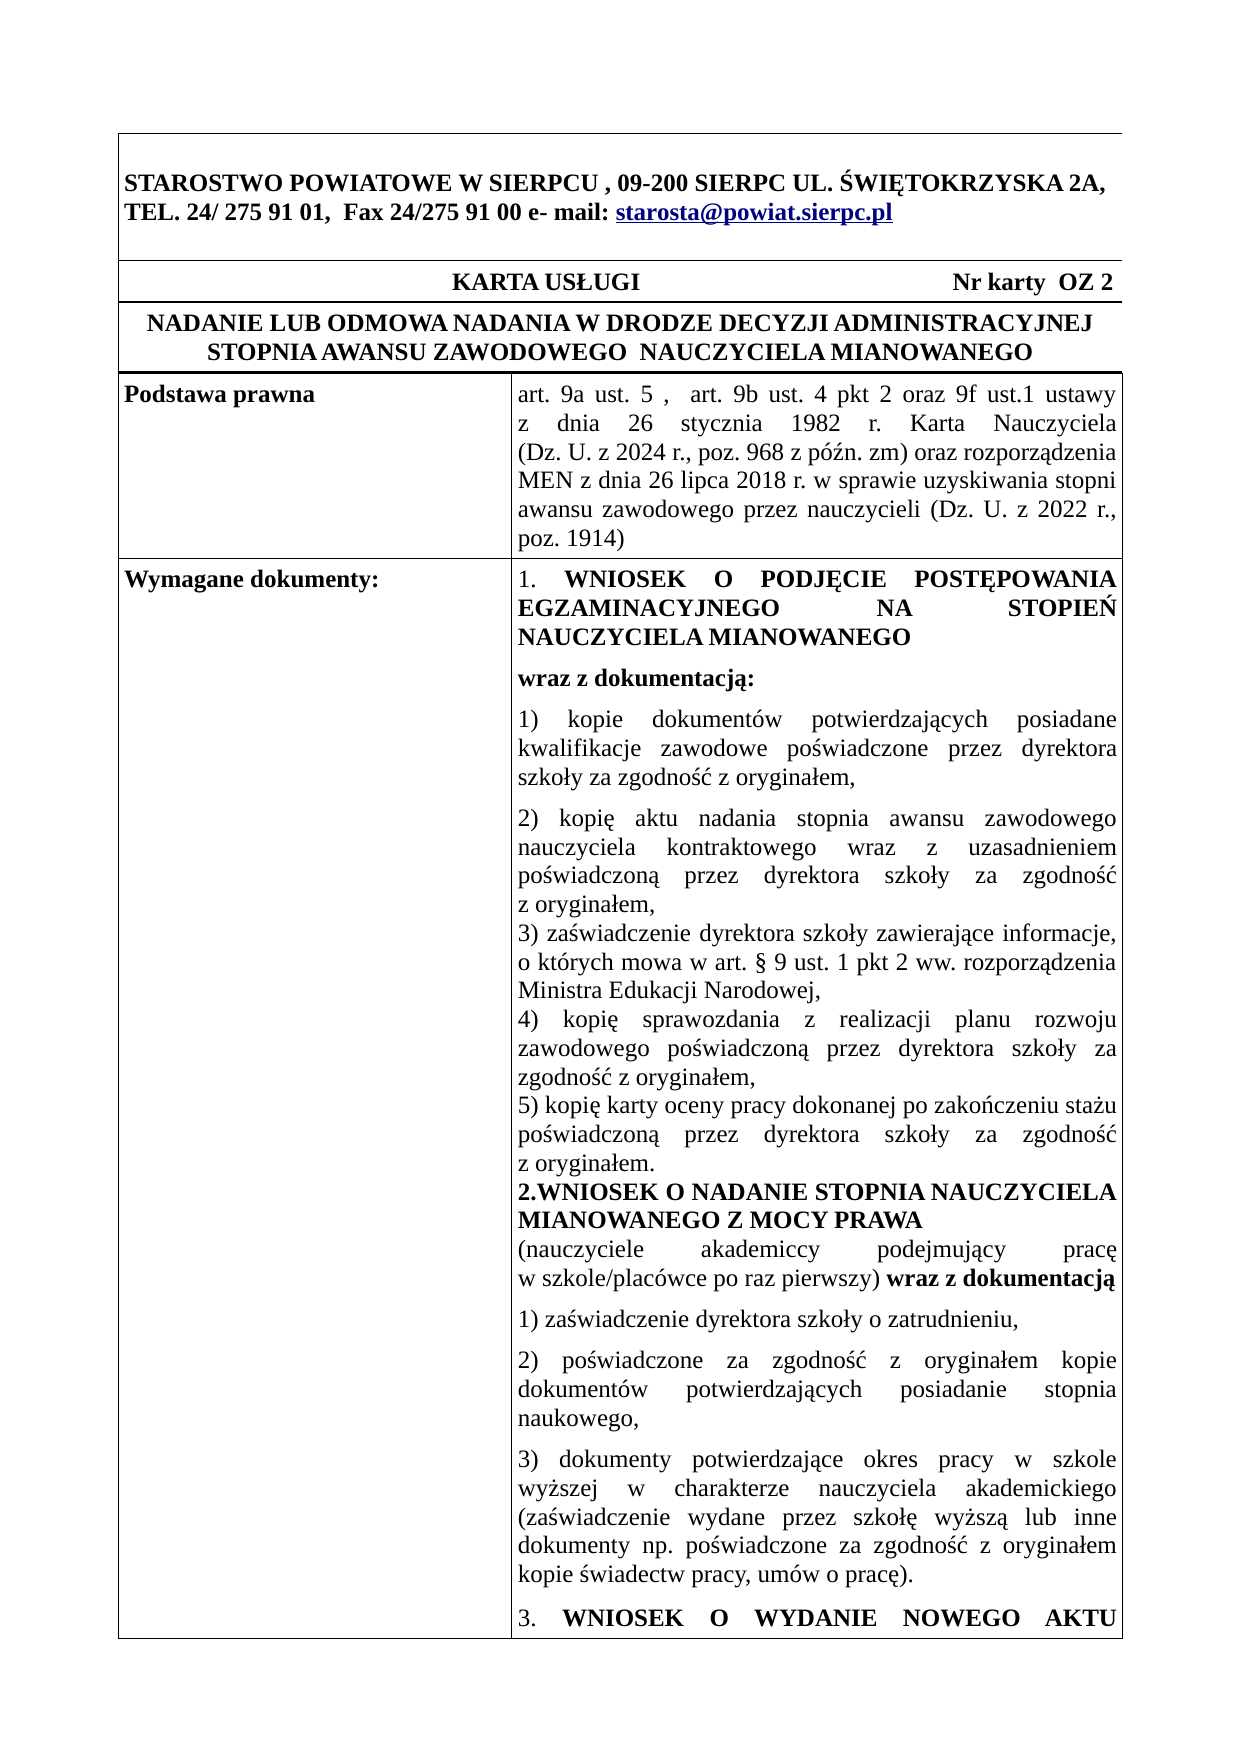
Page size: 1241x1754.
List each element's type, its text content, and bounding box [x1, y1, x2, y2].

table_cell 1. WNIOSEK O PODJĘCIE POSTĘPOWANIA EGZAMINACYJNEGO NA STOPIEŃ NAUCZYCIELA MIANOWANEGO wraz z dokumentacją: 1) kopie dokumentów potwierdzających posiadane kwalifikacje zawodowe poświadczone przez dyrektora szkoły za zgodność z oryginałem, 2) kopię aktu nadania stopnia awansu zawodowego nauczyciela kontraktowego wraz z uzasadnieniem poświadczoną przez dyrektora szkoły za zgodność z oryginałem, 3) zaświadczenie dyrektora szkoły zawierające informacje, o których mowa w art. § 9 ust. 1 pkt 2 ww. rozporządzenia Ministra Edukacji Narodowej, 4) kopię sprawozdania z realizacji planu rozwoju zawodowego poświadczoną przez dyrektora szkoły za zgodność z oryginałem, 5) kopię karty oceny pracy dokonanej po zakończeniu stażu poświadczoną przez dyrektora szkoły za zgodność z oryginałem. 2.WNIOSEK O NADANIE STOPNIA NAUCZYCIELA MIANOWANEGO Z MOCY PRAWA (nauczyciele akademiccy podejmujący pracę w szkole/placówce po raz pierwszy) wraz z dokumentacją 1) zaświadczenie dyrektora szkoły o zatrudnieniu, 2) poświadczone za zgodność z oryginałem kopie dokumentów potwierdzających posiadanie stopnia naukowego, 3) dokumenty potwierdzające okres pracy w szkole wyższej w charakterze nauczyciela akademickiego (zaświadczenie wydane przez szkołę wyższą lub inne dokumenty np. poświadczone za zgodność z oryginałem kopie świadectw pracy, umów o pracę). 3. WNIOSEK O WYDANIE NOWEGO AKTU [512, 559, 1122, 1637]
table_header STAROSTWO POWIATOWE W SIERPCU , 09-200 SIERPC UL. ŚWIĘTOKRZYSKA 2A, TEL. 24/ 275 91 01, Fax 24/275 91 00 e- mail: starosta@powiat.sierpc.pl [119, 134, 1122, 260]
table_cell KARTA USŁUGI Nr karty OZ 2 [119, 261, 1122, 301]
table_cell NADANIE LUB ODMOWA NADANIA W DRODZE DECYZJI ADMINISTRACYJNEJ STOPNIA AWANSU ZAWODOWEGO NAUCZYCIELA MIANOWANEGO [119, 303, 1122, 371]
table_cell Wymagane dokumenty: [119, 559, 511, 1637]
table_header Podstawa prawna [119, 374, 511, 557]
table_header art. 9a ust. 5 , art. 9b ust. 4 pkt 2 oraz 9f ust.1 ustawy z dnia 26 stycznia 1982 r. Karta Nauczyciela (Dz. U. z 2024 r., poz. 968 z późn. zm) oraz rozporządzenia MEN z dnia 26 lipca 2018 r. w sprawie uzyskiwania stopni awansu zawodowego przez nauczycieli (Dz. U. z 2022 r., poz. 1914) [512, 374, 1122, 557]
